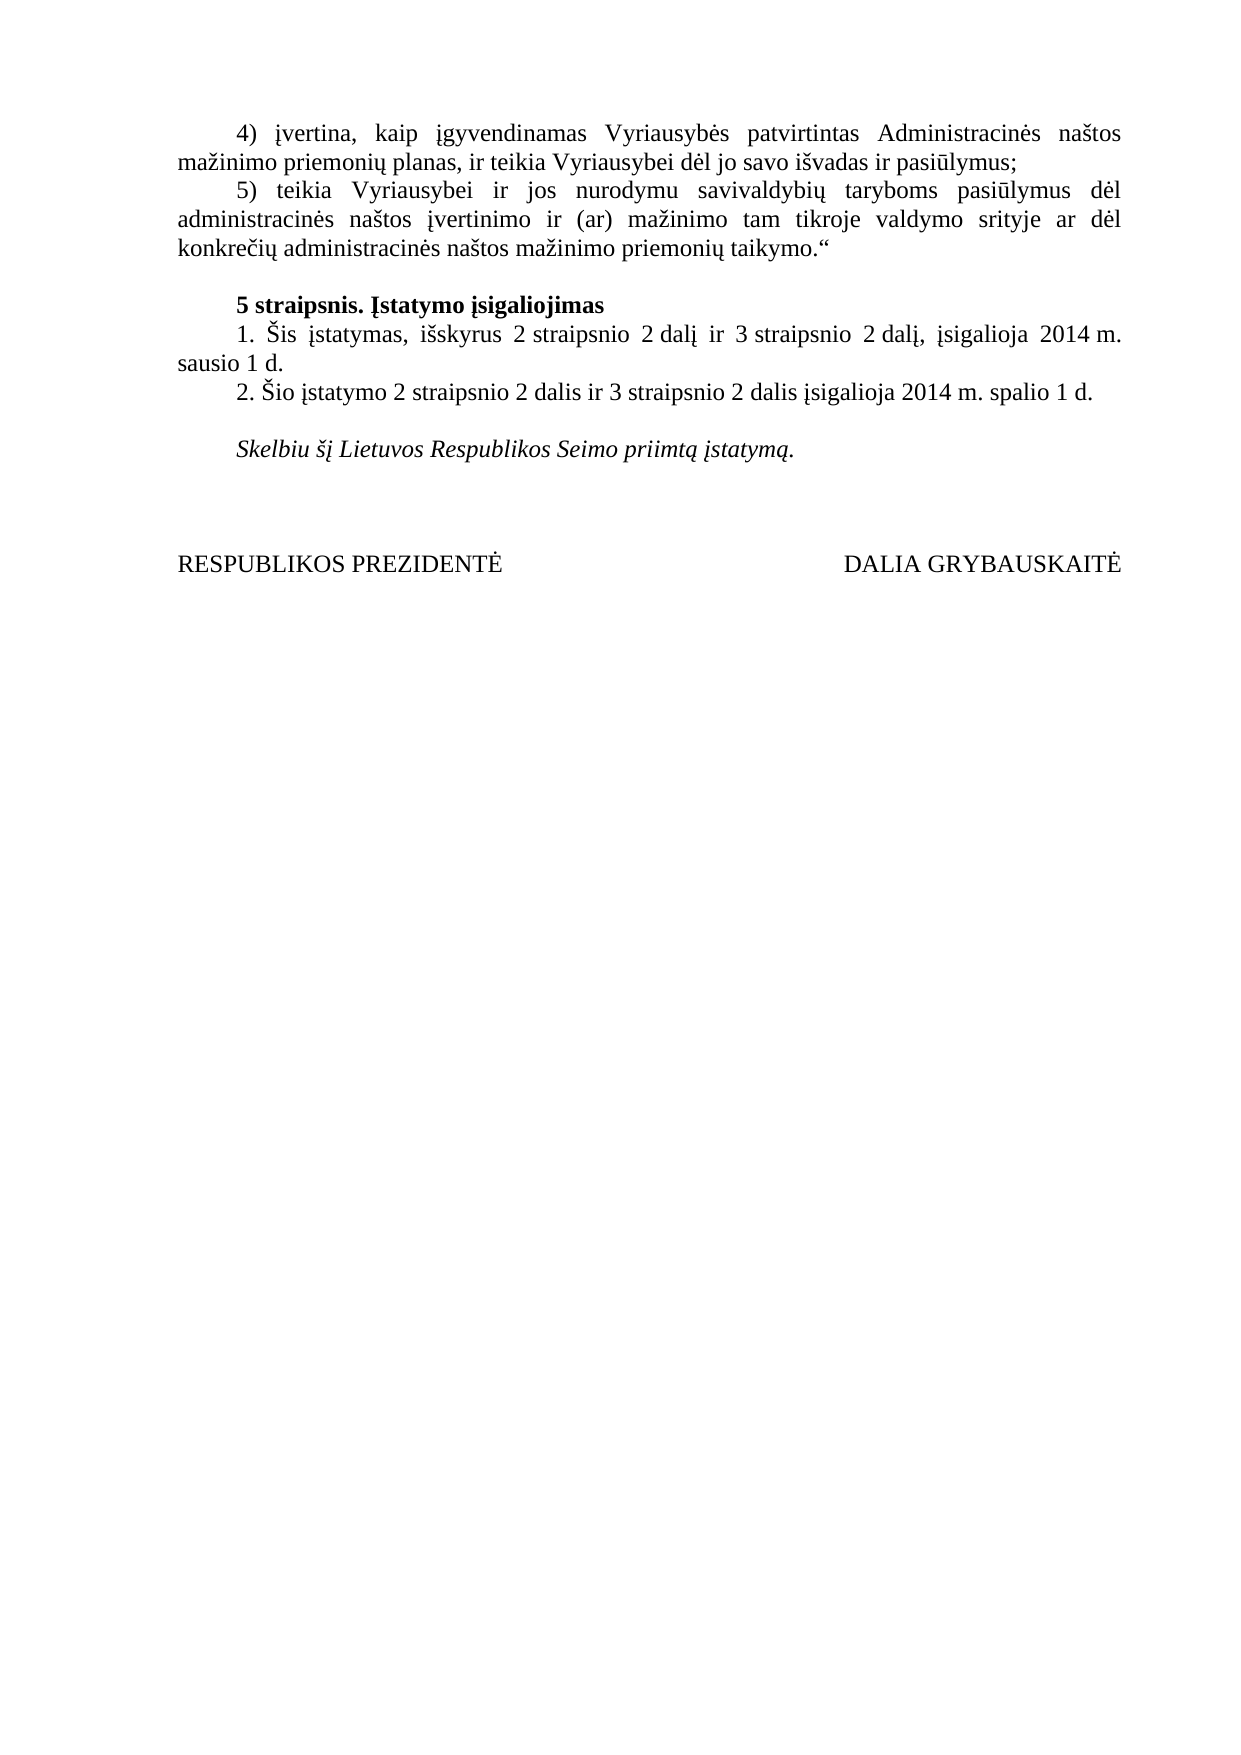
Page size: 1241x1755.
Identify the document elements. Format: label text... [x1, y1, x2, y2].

text 4) įvertina, kaip įgyvendinamas Vyriausybės patvirtintas Administracinės naštos mažinimo priemonių planas, ir teikia Vyriausybei dėl jo savo išvadas ir pasiūlymus; [177, 118, 1122, 176]
text RESPUBLIKOS PREZIDENTĖ DALIA GRYBAUSKAITĖ [177, 549, 1122, 578]
text Skelbiu šį Lietuvos Respublikos Seimo priimtą įstatymą. [177, 434, 1122, 463]
text 5 straipsnis. Įstatymo įsigaliojimas [177, 291, 1122, 319]
text 5) teikia Vyriausybei ir jos nurodymu savivaldybių taryboms pasiūlymus dėl administracinės naštos įvertinimo ir (ar) mažinimo tam tikroje valdymo srityje ar dėl konkrečių administracinės naštos mažinimo priemonių taikymo.“ [177, 176, 1122, 262]
text 2. Šio įstatymo 2 straipsnio 2 dalis ir 3 straipsnio 2 dalis įsigalioja 2014 m. spalio 1 d. [177, 377, 1122, 406]
text 1. Šis įstatymas, išskyrus 2 straipsnio 2 dalį ir 3 straipsnio 2 dalį, įsigalioja 2014 m. sausio 1 d. [177, 319, 1122, 377]
